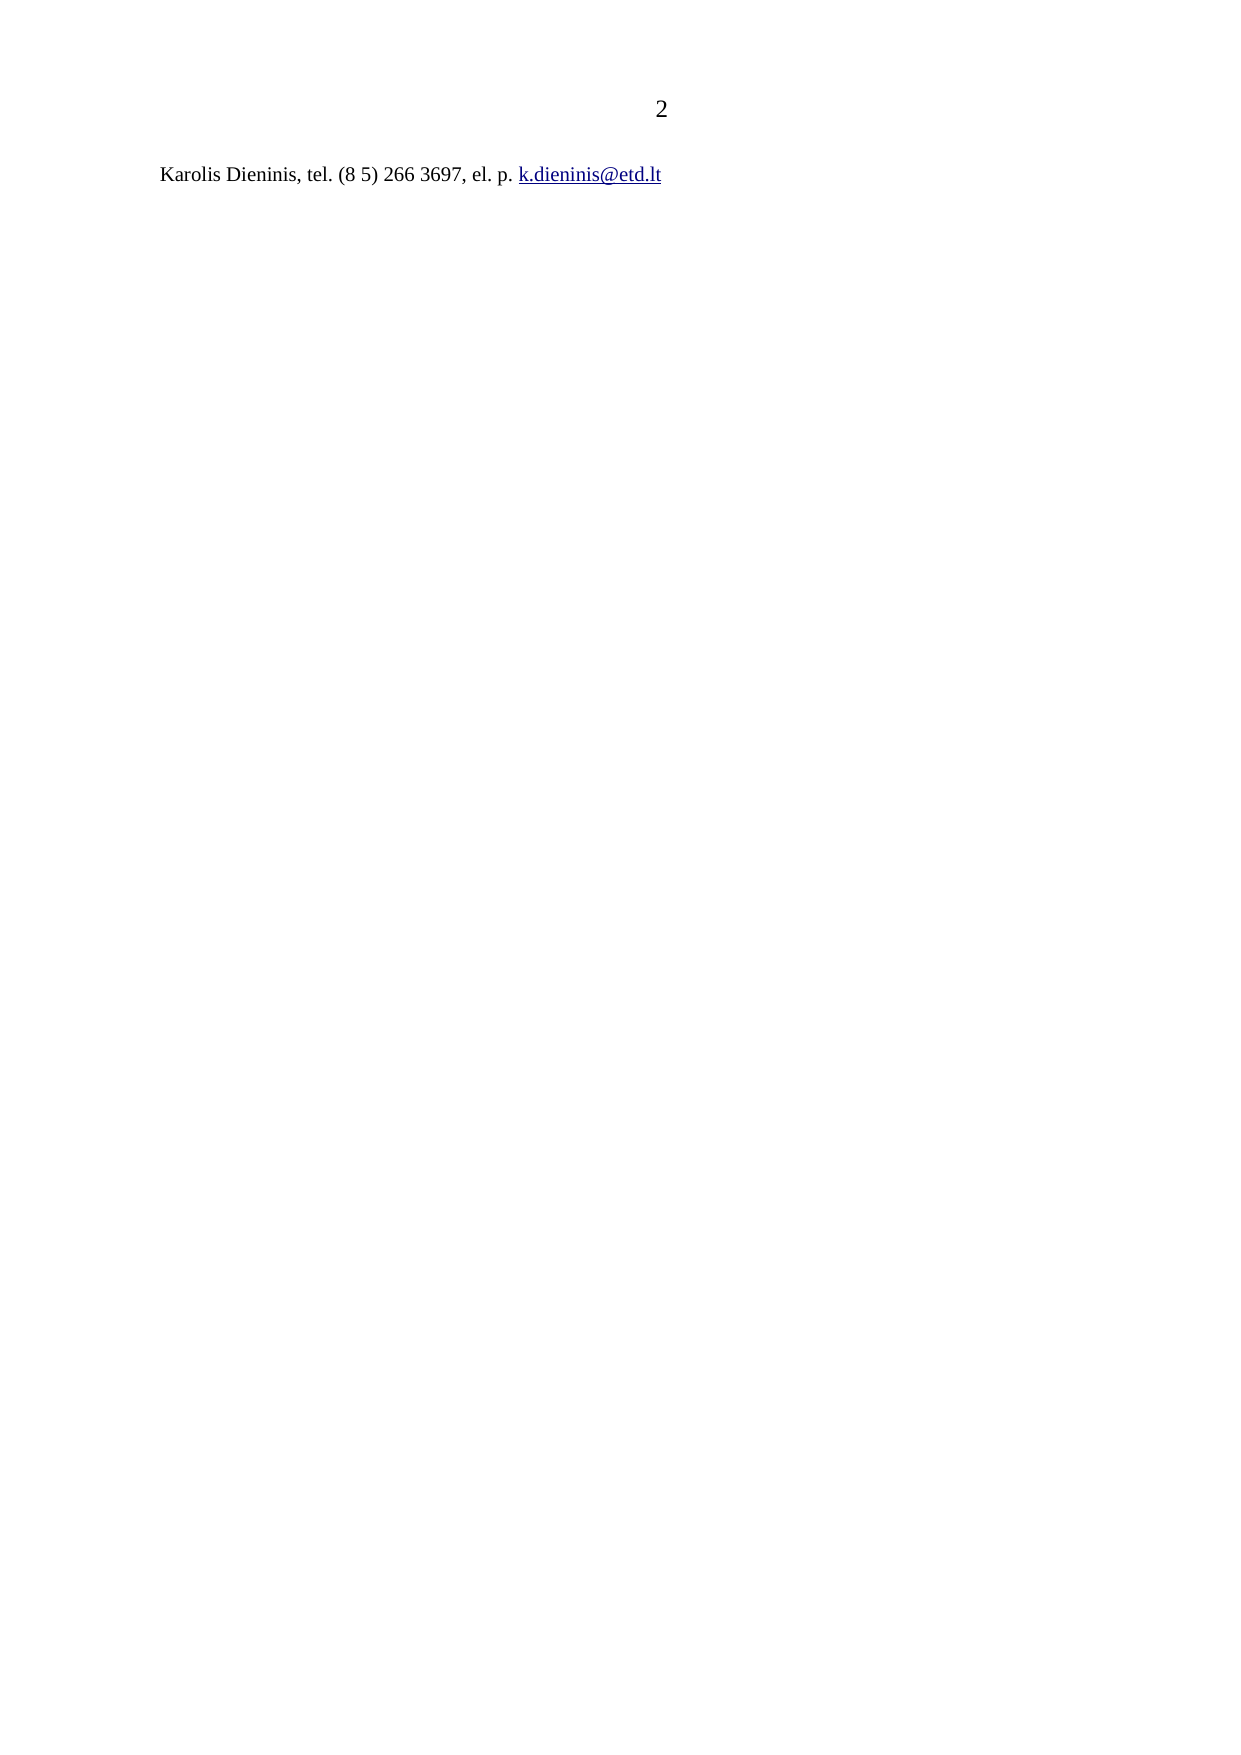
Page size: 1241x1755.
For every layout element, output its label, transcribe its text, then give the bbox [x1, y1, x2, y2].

text Karolis Dieninis, tel. (8 5) 266 3697, el. p. k.dieninis@etd.lt [159, 162, 1163, 186]
